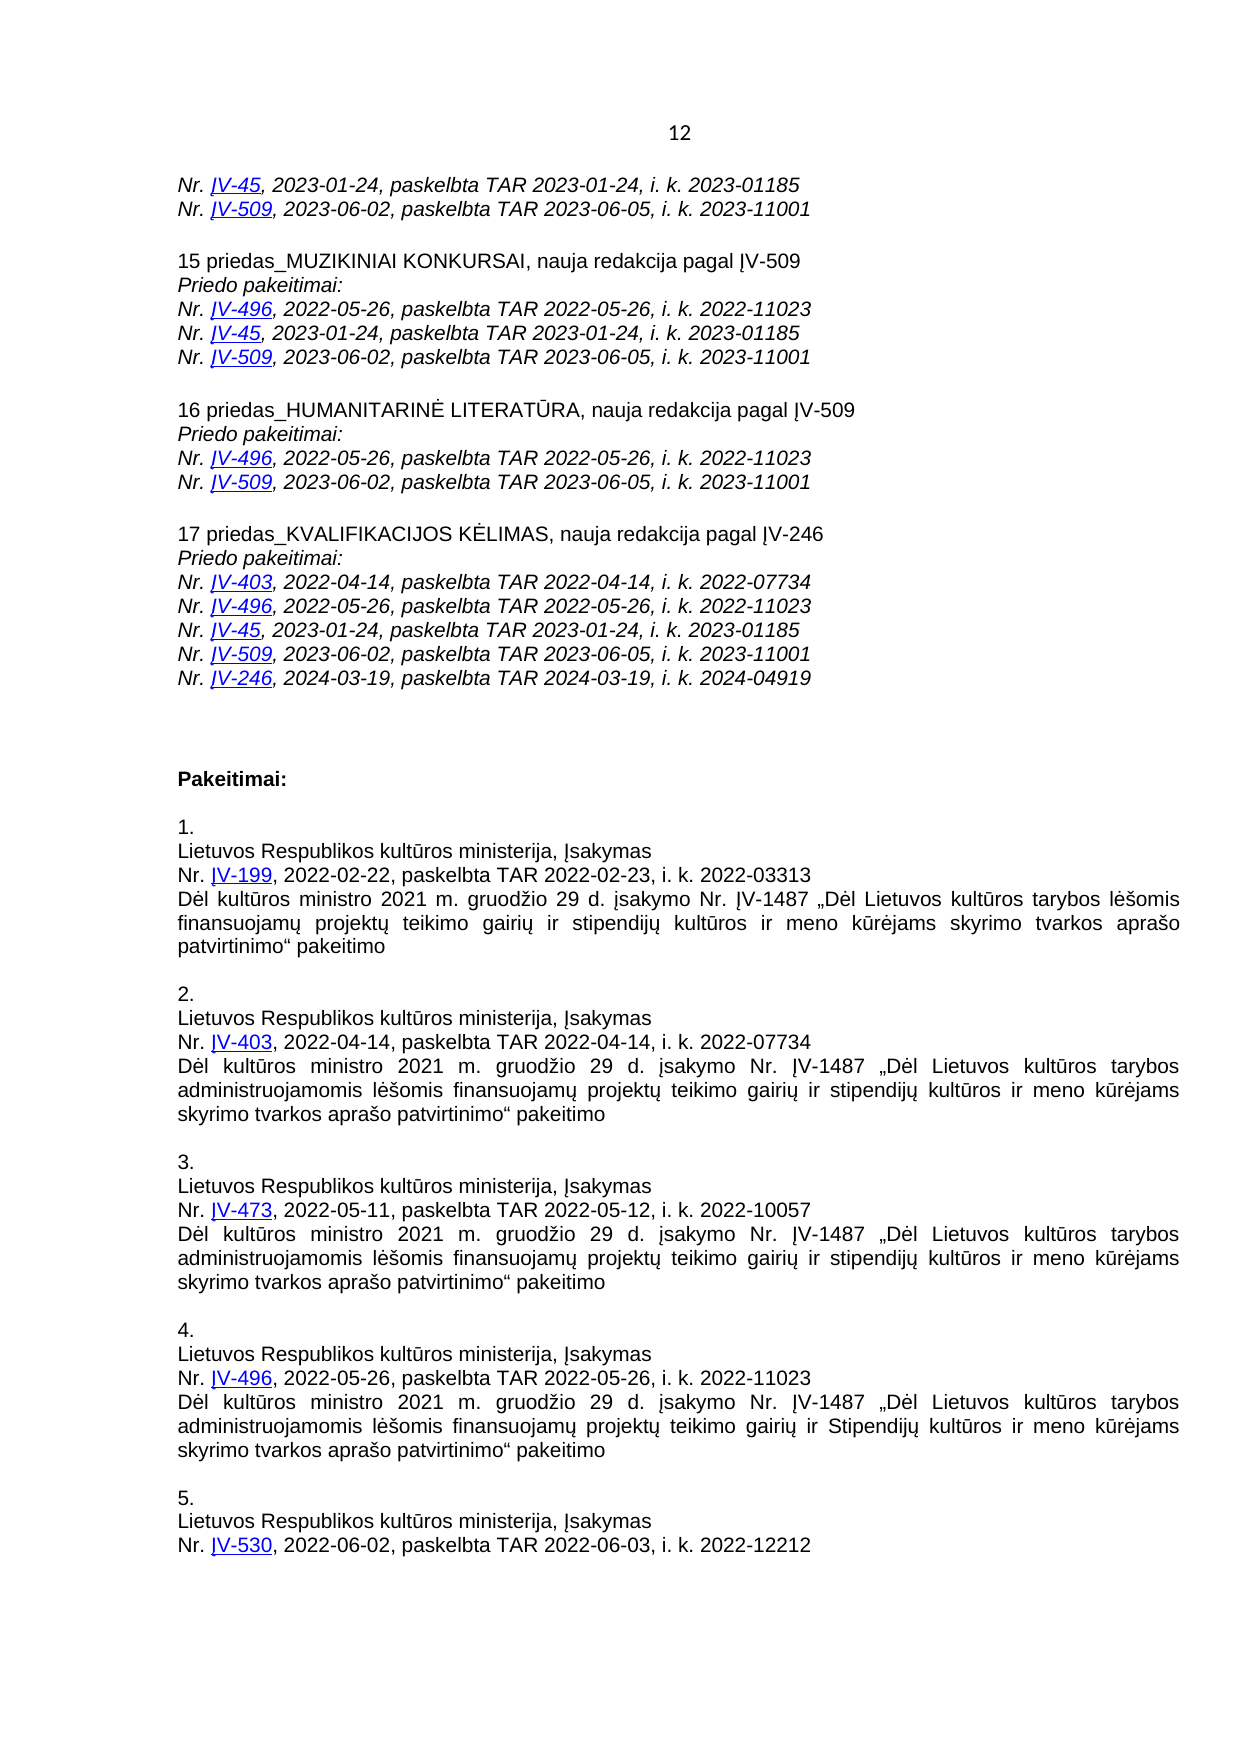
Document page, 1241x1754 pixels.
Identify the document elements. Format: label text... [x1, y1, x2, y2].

text Dėl kultūros ministro 2021 m. gruodžio 29 d. įsakymo Nr. ĮV-1487 „Dėl Lietuvos kultūros tarybos lėšomis finansuojamų projektų teikimo gairių ir stipendijų kultūros ir meno kūrėjams skyrimo tvarkos aprašo patvirtinimo“ pakeitimo [177, 886, 1181, 958]
text 5. [177, 1485, 1181, 1509]
text Lietuvos Respublikos kultūros ministerija, Įsakymas [177, 1174, 1181, 1198]
text 1. [177, 814, 1181, 838]
text 2. [177, 982, 1181, 1006]
text 16 priedas_HUMANITARINĖ LITERATŪRA, nauja redakcija pagal ĮV-509 [177, 398, 1181, 422]
text Nr. ĮV-496, 2022-05-26, paskelbta TAR 2022-05-26, i. k. 2022-11023 [177, 297, 1181, 321]
text 17 priedas_KVALIFIKACIJOS KĖLIMAS, nauja redakcija pagal ĮV-246 [177, 522, 1181, 546]
text Nr. ĮV-509, 2023-06-02, paskelbta TAR 2023-06-05, i. k. 2023-11001 [177, 469, 1181, 493]
text Lietuvos Respublikos kultūros ministerija, Įsakymas [177, 1509, 1181, 1533]
text Nr. ĮV-246, 2024-03-19, paskelbta TAR 2024-03-19, i. k. 2024-04919 [177, 666, 1181, 690]
text Dėl kultūros ministro 2021 m. gruodžio 29 d. įsakymo Nr. ĮV-1487 „Dėl Lietuvos kultūros tarybos administruojamomis lėšomis finansuojamų projektų teikimo gairių ir stipendijų kultūros ir meno kūrėjams skyrimo tvarkos aprašo patvirtinimo“ pakeitimo [177, 1222, 1181, 1294]
text Nr. ĮV-530, 2022-06-02, paskelbta TAR 2022-06-03, i. k. 2022-12212 [177, 1533, 1181, 1557]
text Nr. ĮV-45, 2023-01-24, paskelbta TAR 2023-01-24, i. k. 2023-01185 [177, 321, 1181, 345]
text Nr. ĮV-509, 2023-06-02, paskelbta TAR 2023-06-05, i. k. 2023-11001 [177, 345, 1181, 369]
text Nr. ĮV-496, 2022-05-26, paskelbta TAR 2022-05-26, i. k. 2022-11023 [177, 594, 1181, 618]
text Lietuvos Respublikos kultūros ministerija, Įsakymas [177, 1006, 1181, 1030]
text Nr. ĮV-403, 2022-04-14, paskelbta TAR 2022-04-14, i. k. 2022-07734 [177, 570, 1181, 594]
text Nr. ĮV-496, 2022-05-26, paskelbta TAR 2022-05-26, i. k. 2022-11023 [177, 1366, 1181, 1389]
text Nr. ĮV-403, 2022-04-14, paskelbta TAR 2022-04-14, i. k. 2022-07734 [177, 1030, 1181, 1054]
text Nr. ĮV-509, 2023-06-02, paskelbta TAR 2023-06-05, i. k. 2023-11001 [177, 196, 1181, 220]
text Nr. ĮV-473, 2022-05-11, paskelbta TAR 2022-05-12, i. k. 2022-10057 [177, 1198, 1181, 1222]
text 4. [177, 1318, 1181, 1342]
text 15 priedas_MUZIKINIAI KONKURSAI, nauja redakcija pagal ĮV-509 [177, 249, 1181, 273]
text Priedo pakeitimai: [177, 546, 1181, 570]
text Nr. ĮV-45, 2023-01-24, paskelbta TAR 2023-01-24, i. k. 2023-01185 [177, 172, 1181, 196]
text Dėl kultūros ministro 2021 m. gruodžio 29 d. įsakymo Nr. ĮV-1487 „Dėl Lietuvos kultūros tarybos administruojamomis lėšomis finansuojamų projektų teikimo gairių ir stipendijų kultūros ir meno kūrėjams skyrimo tvarkos aprašo patvirtinimo“ pakeitimo [177, 1054, 1181, 1126]
text Nr. ĮV-199, 2022-02-22, paskelbta TAR 2022-02-23, i. k. 2022-03313 [177, 862, 1181, 886]
text 3. [177, 1150, 1181, 1174]
text Nr. ĮV-45, 2023-01-24, paskelbta TAR 2023-01-24, i. k. 2023-01185 [177, 618, 1181, 642]
text Lietuvos Respublikos kultūros ministerija, Įsakymas [177, 1342, 1181, 1366]
text Pakeitimai: [177, 767, 1181, 791]
text Priedo pakeitimai: [177, 273, 1181, 297]
text Lietuvos Respublikos kultūros ministerija, Įsakymas [177, 838, 1181, 862]
text Nr. ĮV-496, 2022-05-26, paskelbta TAR 2022-05-26, i. k. 2022-11023 [177, 446, 1181, 469]
text Dėl kultūros ministro 2021 m. gruodžio 29 d. įsakymo Nr. ĮV-1487 „Dėl Lietuvos kultūros tarybos administruojamomis lėšomis finansuojamų projektų teikimo gairių ir Stipendijų kultūros ir meno kūrėjams skyrimo tvarkos aprašo patvirtinimo“ pakeitimo [177, 1389, 1181, 1461]
text Priedo pakeitimai: [177, 422, 1181, 446]
text Nr. ĮV-509, 2023-06-02, paskelbta TAR 2023-06-05, i. k. 2023-11001 [177, 642, 1181, 666]
